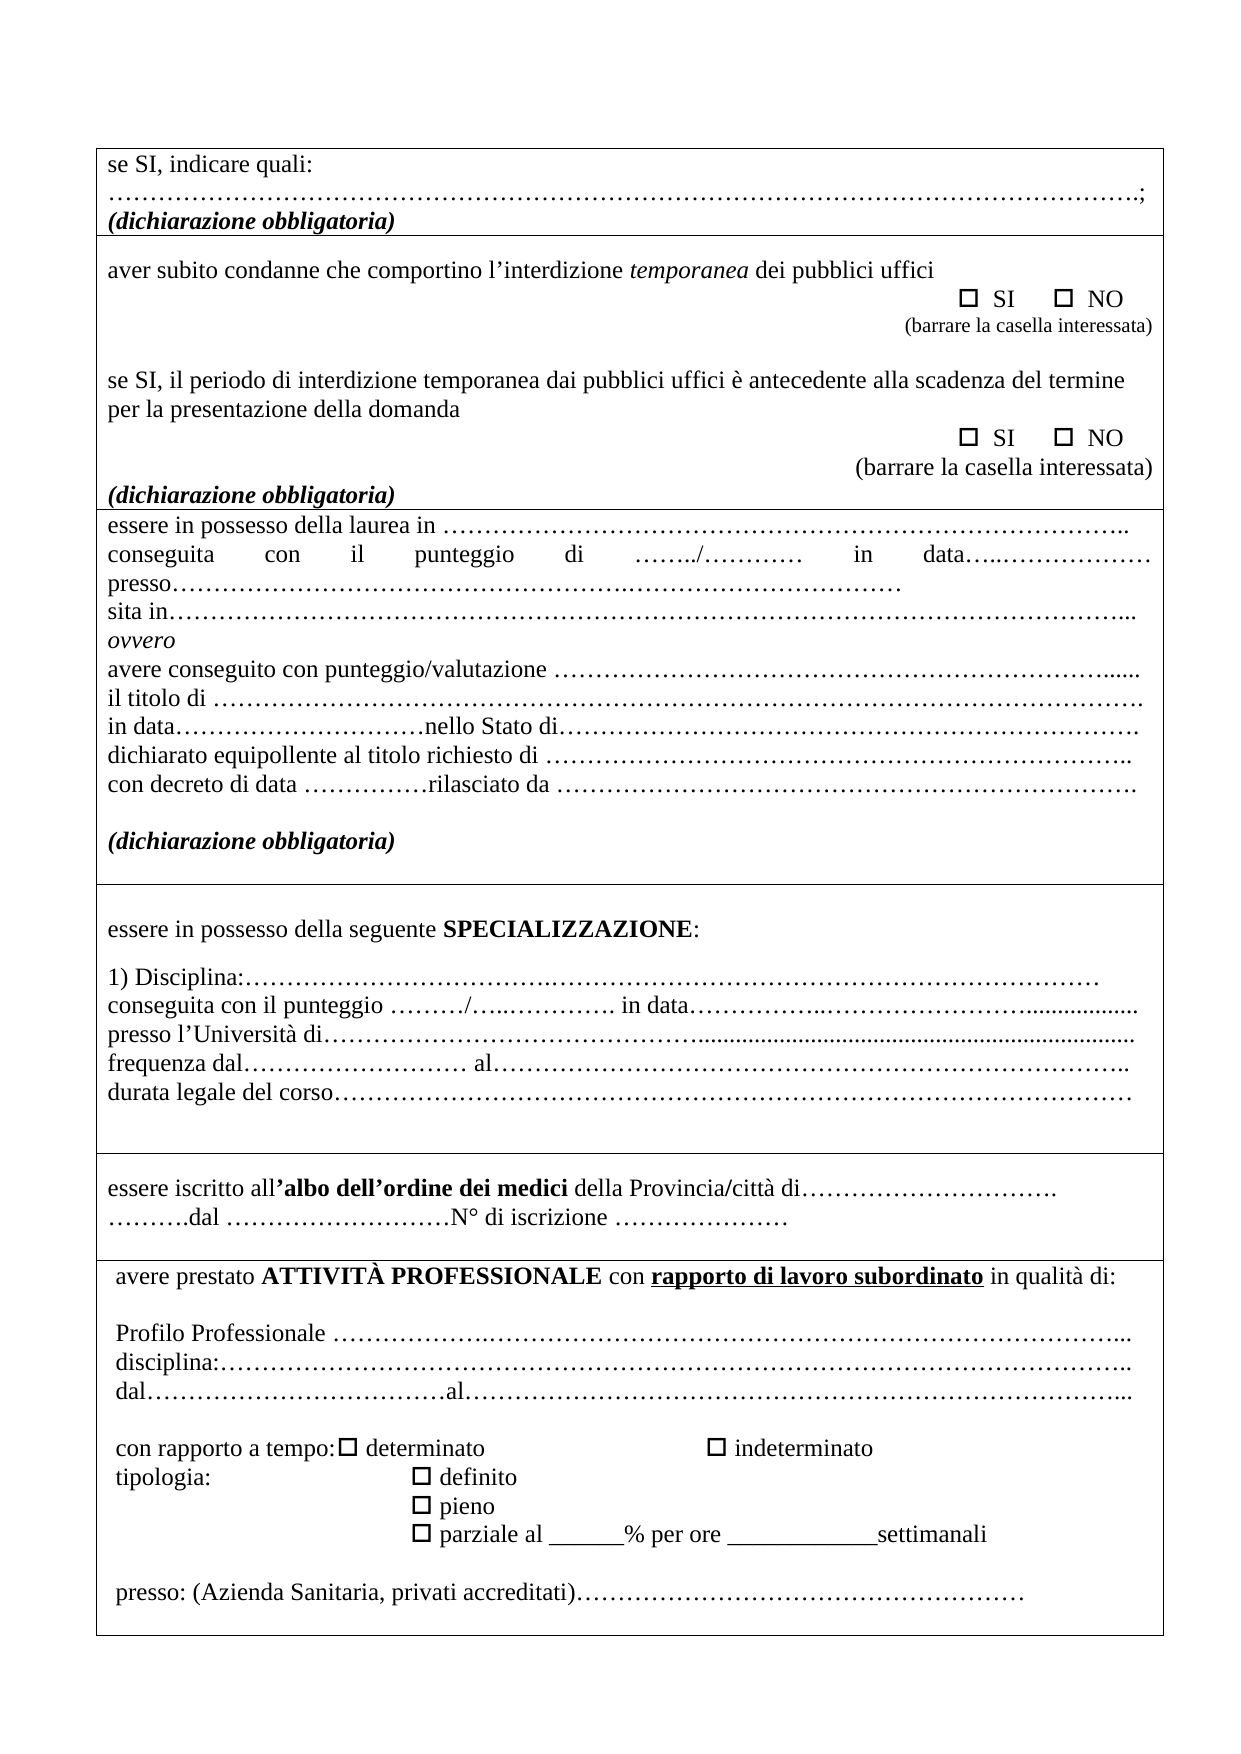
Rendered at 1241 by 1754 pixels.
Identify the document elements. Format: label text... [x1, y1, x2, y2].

table_cell [73, 884, 96, 1153]
table_cell [73, 509, 96, 884]
table_cell se SI, indicare quali: …………………………………………………………………………………………………………….; (dichiarazione obbligatoria) [97, 149, 1163, 235]
table_cell aver subito condanne che comportino l’interdizione temporanea dei pubblici uffici  SI  NO (barrare la casella interessata) se SI, il periodo di interdizione temporanea dai pubblici uffici è antecedente alla scadenza del termine per la presentazione della domanda  SI  NO (barrare la casella interessata) (dichiarazione obbligatoria) [97, 236, 1163, 509]
table_cell essere in possesso della laurea in ……………………………………………………………………….. conseguita con il punteggio di ……../………… in data…..………………presso……………………………………………….…………………………… sita in……………………………………………………………………………………………………... ovvero avere conseguito con punteggio/valutazione …………………………………………………………...... il titolo di …………………………………………………………………………………………………. in data…………………………nello Stato di……………………………………………………………. dichiarato equipollente al titolo richiesto di …………………………………………………………….. con decreto di data ……………rilasciato da ……………………………………………………………. (dichiarazione obbligatoria) [97, 510, 1163, 884]
table_cell essere in possesso della seguente SPECIALIZZAZIONE: 1) Disciplina:……………………………….………………………………………………………… conseguita con il punteggio ………/…..…………. in data……………..…………………….................. presso l’Università di………………………………………...................................................................... frequenza dal……………………… al………………………………………………………………….. durata legale del corso…………………………………………………………………………………… [97, 885, 1163, 1153]
table_cell avere prestato ATTIVITÀ PROFESSIONALE con rapporto di lavoro subordinato in qualità di: Profilo Professionale ……………….…………………………………………………………………... disciplina:……………………………………………………………………………………………….. dal………………………………al……………………………………………………………………... con rapporto a tempo:  determinato  indeterminato tipologia:  definito  pieno  parziale al ______% per ore ____________settimanali presso: (Azienda Sanitaria, privati accreditati)……………………………………………… [97, 1261, 1163, 1634]
table_cell [73, 1153, 96, 1260]
table_cell [73, 1260, 96, 1634]
table_cell essere iscritto all’albo dell’ordine dei medici della Provincia/città di………………………….……….dal ………………………N° di iscrizione ………………… [97, 1154, 1163, 1260]
table_cell [73, 235, 96, 509]
table_cell [73, 148, 96, 235]
